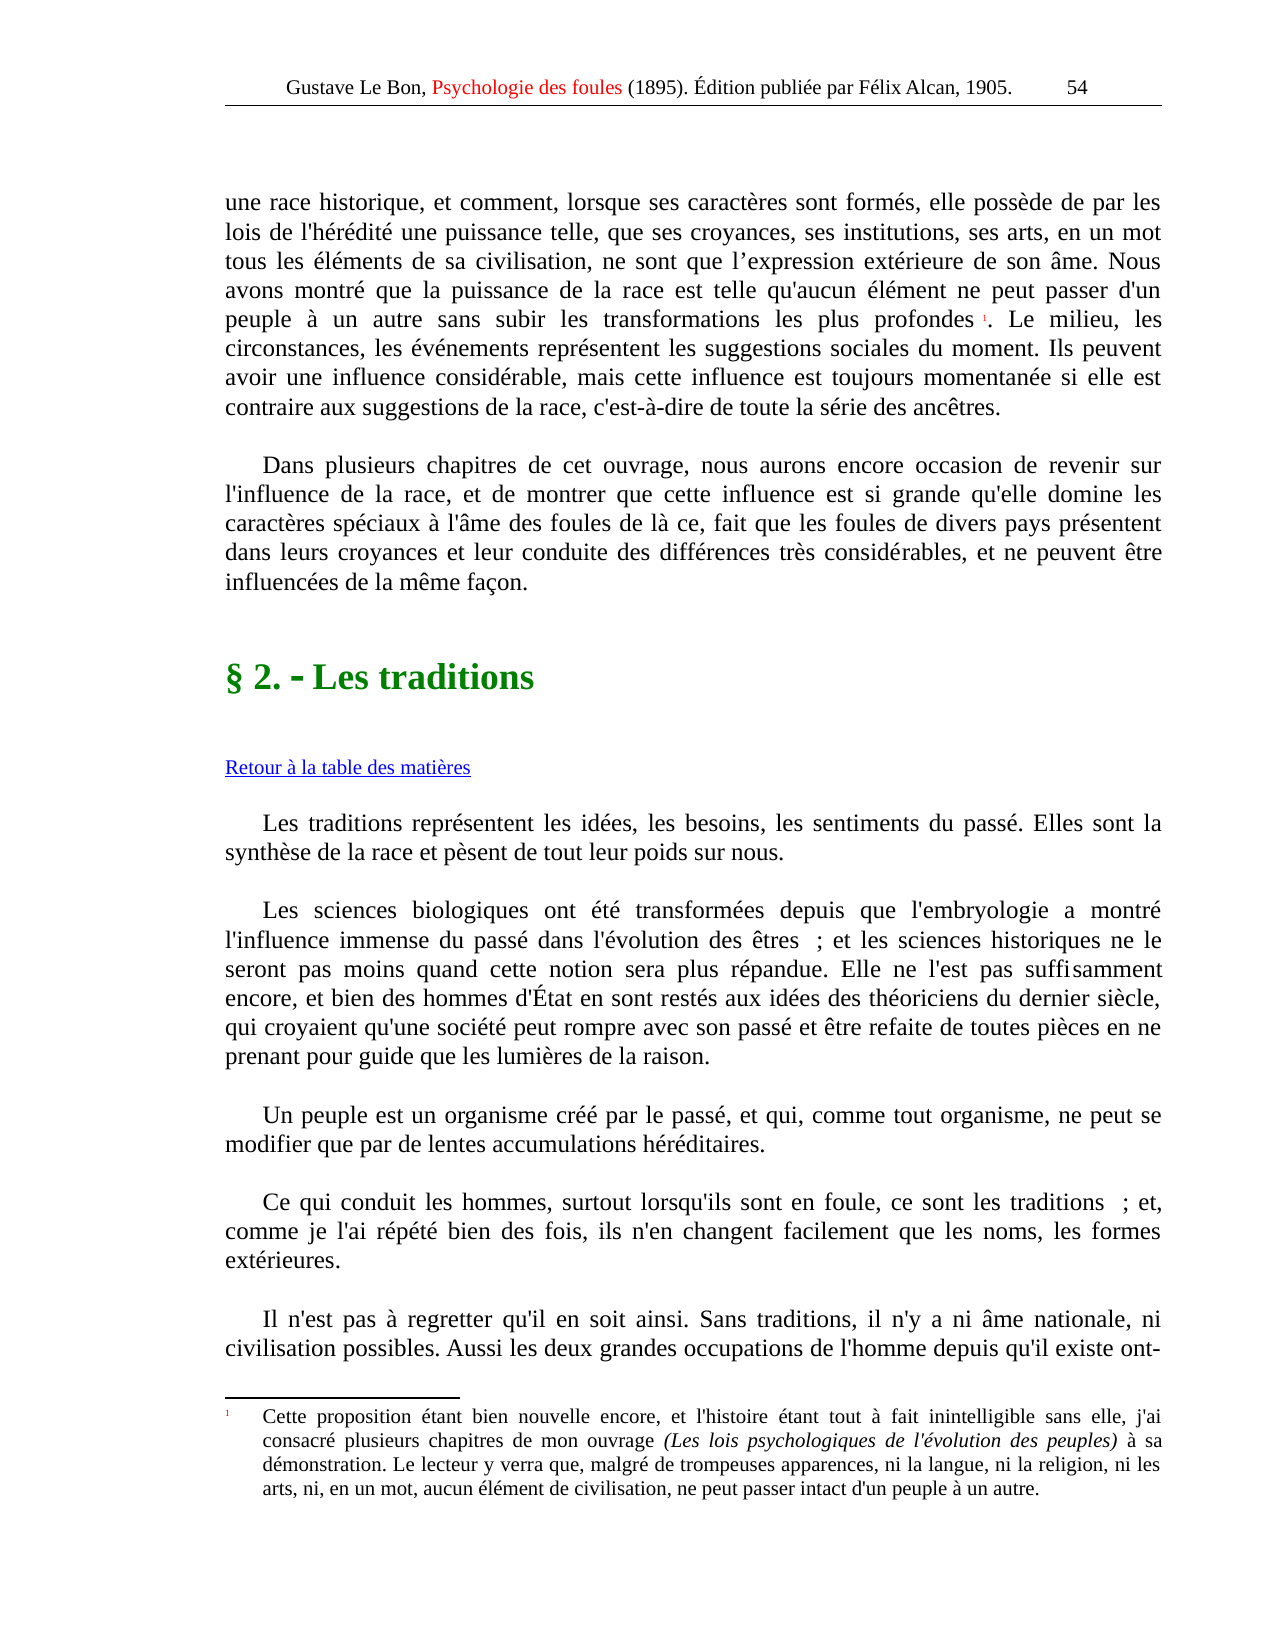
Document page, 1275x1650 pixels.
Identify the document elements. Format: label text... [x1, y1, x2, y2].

text § 2. - Les traditions [225, 654, 1162, 697]
text Ce qui conduit les hommes, surtout lorsqu'ils sont en foule, ce sont les traditions ; et, comme je l'ai répété bien des fois, ils n'en changent facilement que les noms, les formes extérieures. [225, 1187, 1162, 1275]
text Dans plusieurs chapitres de cet ouvrage, nous aurons encore occasion de revenir sur l'influence de la race, et de montrer que cette influence est si grande qu'elle domine les caractères spéciaux à l'âme des foules de là ce, fait que les foules de divers pays présentent dans leurs croyances et leur conduite des différences très considé­rables, et ne peuvent être influencées de la même façon. [225, 450, 1162, 596]
text Un peuple est un organisme créé par le passé, et qui, comme tout organisme, ne peut se modifier que par de lentes accumulations héréditaires. [225, 1100, 1162, 1158]
text Les traditions représentent les idées, les besoins, les sentiments du passé. Elles sont la synthèse de la race et pèsent de tout leur poids sur nous. [225, 808, 1162, 866]
text Cette proposition étant bien nouvelle encore, et l'histoire étant tout à fait inintelligible sans elle, j'ai consacré plusieurs chapitres de mon ouvrage (Les lois psychologiques de l'évolution des peuples) à sa démonstration. Le lecteur y verra que, malgré de trompeuses apparences, ni la langue, ni la religion, ni les arts, ni, en un mot, aucun élément de civilisation, ne peut passer intact d'un peuple à un autre. [225, 1404, 1162, 1500]
text Retour à la table des matières [225, 755, 1153, 779]
text Les sciences biologiques ont été transformées depuis que l'embryologie a montré l'influence immense du passé dans l'évolution des êtres ; et les sciences historiques ne le seront pas moins quand cette notion sera plus répandue. Elle ne l'est pas suffi­samment encore, et bien des hommes d'État en sont restés aux idées des théoriciens du dernier siècle, qui croyaient qu'une société peut rompre avec son passé et être refaite de toutes pièces en ne prenant pour guide que les lumières de la raison. [225, 896, 1162, 1071]
text une race historique, et comment, lorsque ses caractères sont formés, elle possède de par les lois de l'hérédité une puissance telle, que ses croyances, ses institutions, ses arts, en un mot tous les éléments de sa civilisation, ne sont que l’expression extérieure de son âme. Nous avons montré que la puissance de la race est telle qu'aucun élément ne peut passer d'un peuple à un autre sans subir les transformations les plus profondes . Le milieu, les circonstances, les événements représentent les suggestions sociales du moment. Ils peuvent avoir une influence considérable, mais cette influence est toujours momentanée si elle est contraire aux suggestions de la race, c'est-à-dire de toute la série des ancêtres. [225, 187, 1162, 421]
text Il n'est pas à regretter qu'il en soit ainsi. Sans traditions, il n'y a ni âme nationale, ni civilisation possibles. Aussi les deux grandes occupations de l'homme depuis qu'il existe ont- [225, 1304, 1162, 1362]
